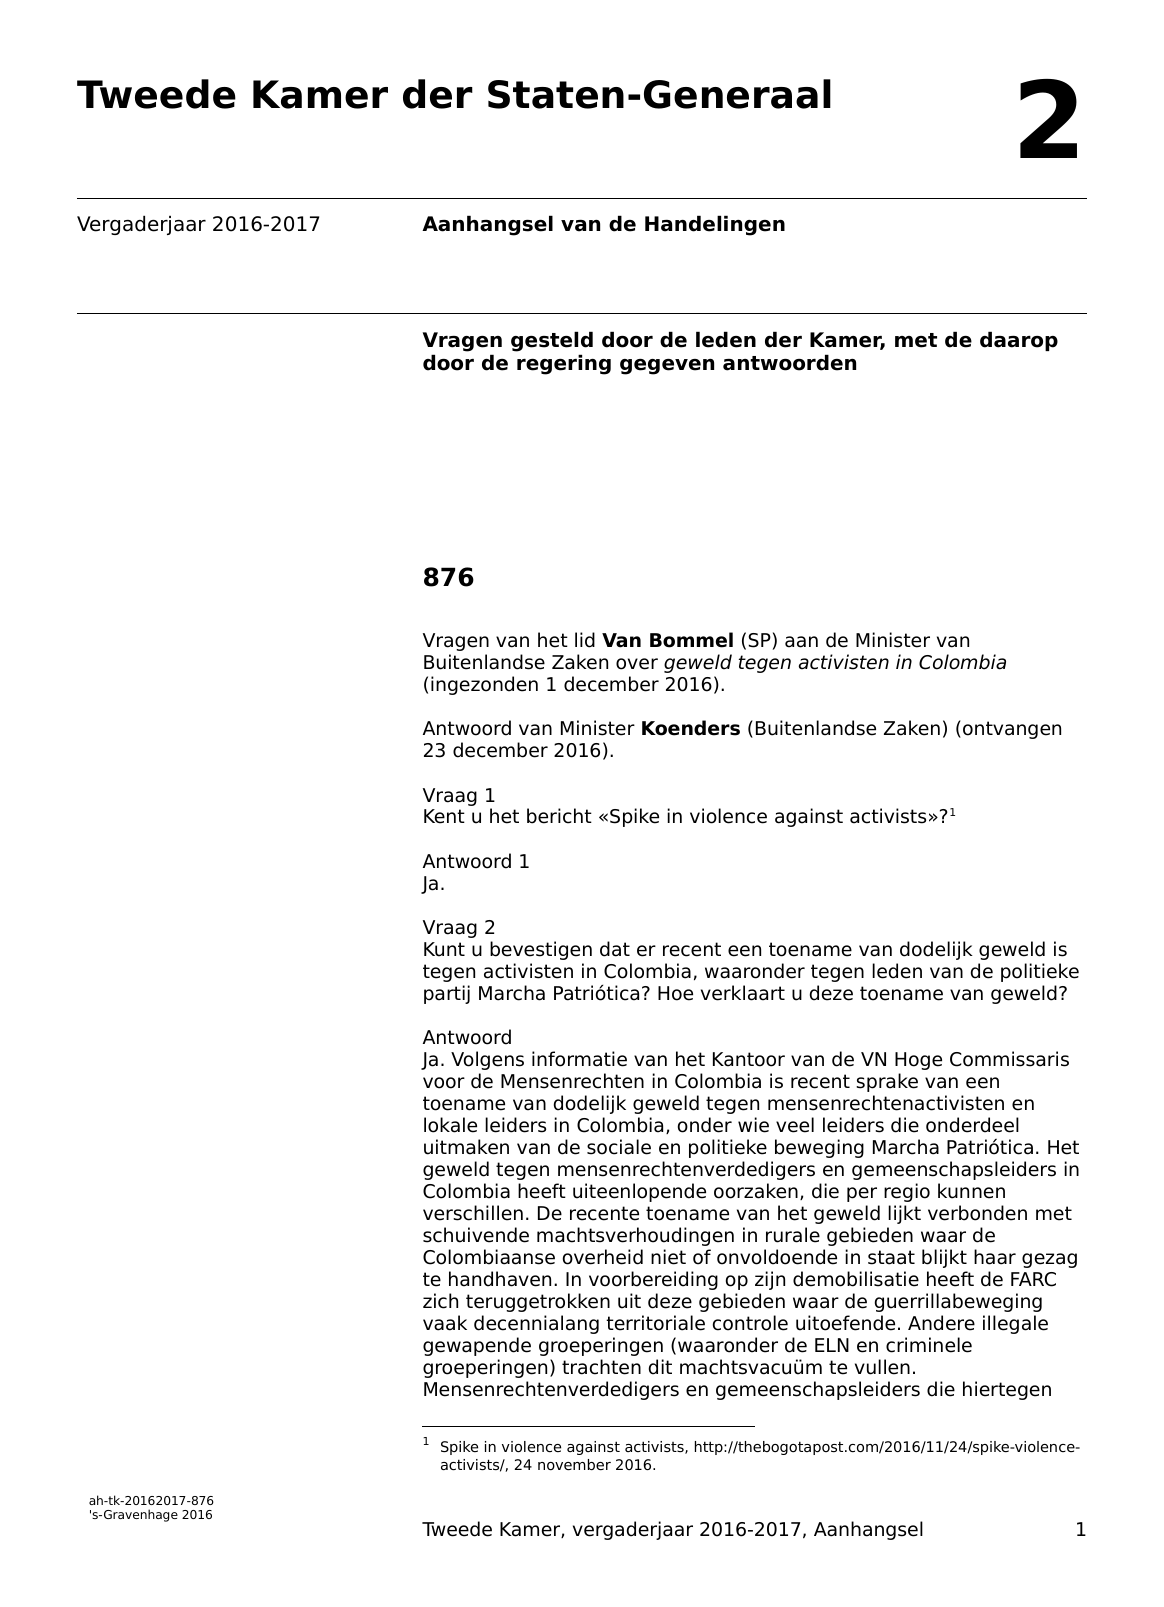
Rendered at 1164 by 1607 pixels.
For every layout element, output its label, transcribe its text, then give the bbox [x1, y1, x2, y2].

table_header Tweede Kamer der Staten-Generaal [77, 59, 886, 198]
text Antwoord [422, 1027, 1087, 1049]
text Kunt u bevestigen dat er recent een toename van dodelijk geweld is tegen activisten in Colombia, waaronder tegen leden van de politieke partij Marcha Patriótica? Hoe verklaart u deze toename van geweld? [422, 939, 1087, 1005]
text ah-tk-20162017-876 [88, 1494, 323, 1508]
text Antwoord 1 [422, 851, 1087, 873]
text Vraag 1 [422, 784, 1087, 806]
text 's-Gravenhage 2016 [88, 1508, 323, 1522]
text Antwoord van Minister Koenders (Buitenlandse Zaken) (ontvangen 23 december 2016). [422, 718, 1087, 762]
table_cell Vergaderjaar 2016-2017 [77, 199, 422, 313]
table_cell Vragen gesteld door de leden der Kamer, met de daarop door de regering gegeven antwoorden [422, 314, 1087, 375]
text Vragen van het lid Van Bommel (SP) aan de Minister van Buitenlandse Zaken over geweld tegen activisten in Colombia (ingezonden 1 december 2016). [422, 630, 1087, 696]
text 876 [422, 563, 1087, 592]
table_cell Aanhangsel van de Handelingen [422, 199, 1087, 313]
table_cell [77, 314, 422, 375]
text Vraag 2 [422, 917, 1087, 939]
text Kent u het bericht «Spike in violence against activists»? [422, 806, 1087, 828]
text Spike in violence against activists, http://thebogotapost.com/2016/11/24/spike-violence-activists/, 24 november 2016. [422, 1435, 1087, 1474]
text Ja. Volgens informatie van het Kantoor van de VN Hoge Commissaris voor de Mensenrechten in Colombia is recent sprake van een toename van dodelijk geweld tegen mensenrechtenactivisten en lokale leiders in Colombia, onder wie veel leiders die onderdeel uitmaken van de sociale en politieke beweging Marcha Patriótica. Het geweld tegen mensenrechtenverdedigers en gemeenschapsleiders in Colombia heeft uiteenlopende oorzaken, die per regio kunnen verschillen. De recente toename van het geweld lijkt verbonden met schuivende machtsverhoudingen in rurale gebieden waar de Colombiaanse overheid niet of onvoldoende in staat blijkt haar gezag te handhaven. In voorbereiding op zijn demobilisatie heeft de FARC zich teruggetrokken uit deze gebieden waar de guerrillabeweging vaak decennialang territoriale controle uitoefende. Andere illegale gewapende groeperingen (waaronder de ELN en criminele groeperingen) trachten dit machtsvacuüm te vullen. Mensenrechtenverdedigers en gemeenschapsleiders die hiertegen [422, 1049, 1087, 1401]
table_header 2 [886, 59, 1087, 198]
text Ja. [422, 873, 1087, 894]
